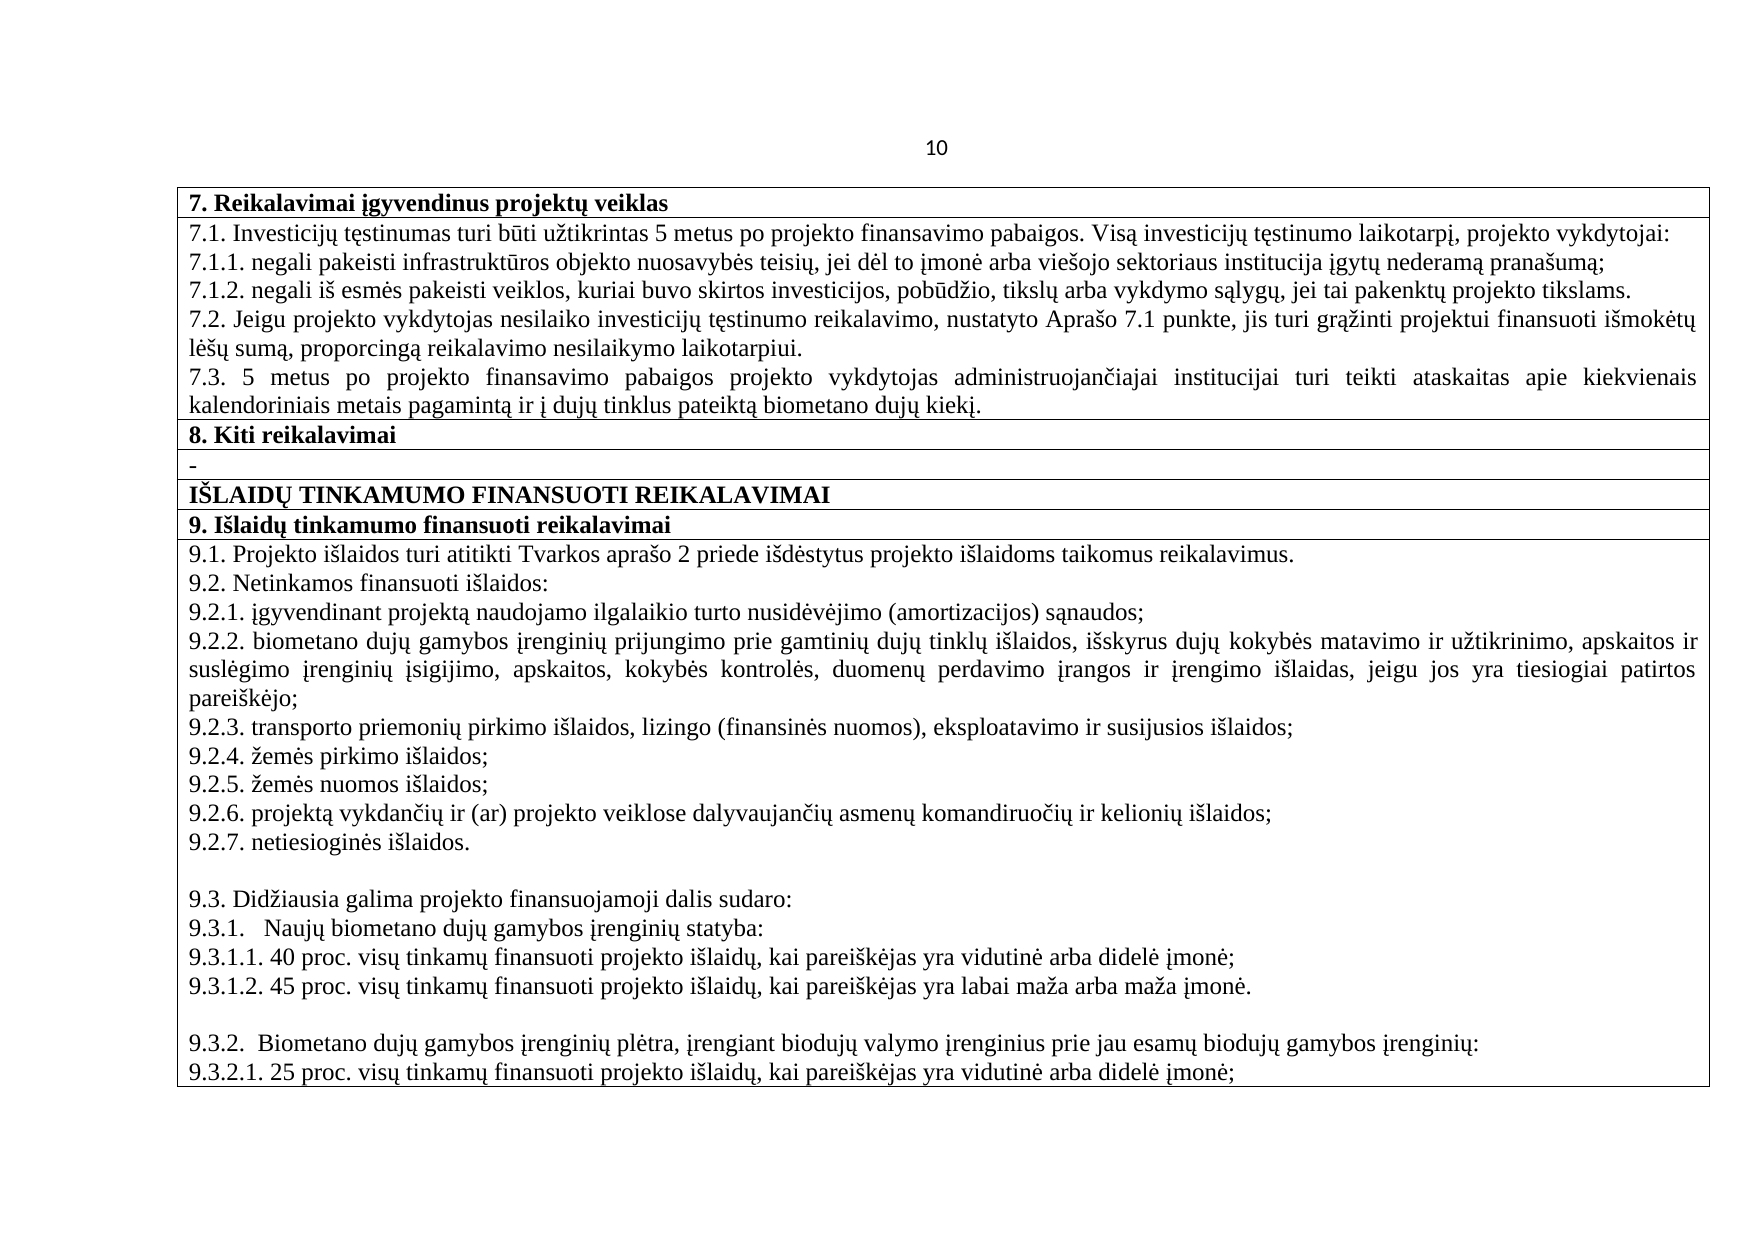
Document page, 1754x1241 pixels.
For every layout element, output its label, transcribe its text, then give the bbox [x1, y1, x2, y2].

table_cell 9. Išlaidų tinkamumo finansuoti reikalavimai [178, 510, 1709, 538]
table_cell - [178, 450, 1709, 479]
table_cell 7. Reikalavimai įgyvendinus projektų veiklas [178, 188, 1709, 217]
table_cell 9.1. Projekto išlaidos turi atitikti Tvarkos aprašo 2 priede išdėstytus projekto išlaidoms taikomus reikalavimus. 9.2. Netinkamos finansuoti išlaidos: 9.2.1. įgyvendinant projektą naudojamo ilgalaikio turto nusidėvėjimo (amortizacijos) sąnaudos; 9.2.2. biometano dujų gamybos įrenginių prijungimo prie gamtinių dujų tinklų išlaidos, išskyrus dujų kokybės matavimo ir užtikrinimo, apskaitos ir suslėgimo įrenginių įsigijimo, apskaitos, kokybės kontrolės, duomenų perdavimo įrangos ir įrengimo išlaidas, jeigu jos yra tiesiogiai patirtos pareiškėjo; 9.2.3. transporto priemonių pirkimo išlaidos, lizingo (finansinės nuomos), eksploatavimo ir susijusios išlaidos; 9.2.4. žemės pirkimo išlaidos; 9.2.5. žemės nuomos išlaidos; 9.2.6. projektą vykdančių ir (ar) projekto veiklose dalyvaujančių asmenų komandiruočių ir kelionių išlaidos; 9.2.7. netiesioginės išlaidos. 9.3. Didžiausia galima projekto finansuojamoji dalis sudaro: 9.3.1. Naujų biometano dujų gamybos įrenginių statyba: 9.3.1.1. 40 proc. visų tinkamų finansuoti projekto išlaidų, kai pareiškėjas yra vidutinė arba didelė įmonė; 9.3.1.2. 45 proc. visų tinkamų finansuoti projekto išlaidų, kai pareiškėjas yra labai maža arba maža įmonė. 9.3.2. Biometano dujų gamybos įrenginių plėtra, įrengiant biodujų valymo įrenginius prie jau esamų biodujų gamybos įrenginių: 9.3.2.1. 25 proc. visų tinkamų finansuoti projekto išlaidų, kai pareiškėjas yra vidutinė arba didelė įmonė; [178, 540, 1709, 1086]
table_cell 8. Kiti reikalavimai [178, 420, 1709, 449]
table_cell IŠLAIDŲ TINKAMUMO FINANSUOTI REIKALAVIMAI [178, 480, 1709, 509]
table_cell 7.1. Investicijų tęstinumas turi būti užtikrintas 5 metus po projekto finansavimo pabaigos. Visą investicijų tęstinumo laikotarpį, projekto vykdytojai: 7.1.1. negali pakeisti infrastruktūros objekto nuosavybės teisių, jei dėl to įmonė arba viešojo sektoriaus institucija įgytų nederamą pranašumą; 7.1.2. negali iš esmės pakeisti veiklos, kuriai buvo skirtos investicijos, pobūdžio, tikslų arba vykdymo sąlygų, jei tai pakenktų projekto tikslams. 7.2. Jeigu projekto vykdytojas nesilaiko investicijų tęstinumo reikalavimo, nustatyto Aprašo 7.1 punkte, jis turi grąžinti projektui finansuoti išmokėtų lėšų sumą, proporcingą reikalavimo nesilaikymo laikotarpiui. 7.3. 5 metus po projekto finansavimo pabaigos projekto vykdytojas administruojančiajai institucijai turi teikti ataskaitas apie kiekvienais kalendoriniais metais pagamintą ir į dujų tinklus pateiktą biometano dujų kiekį. [178, 218, 1709, 419]
